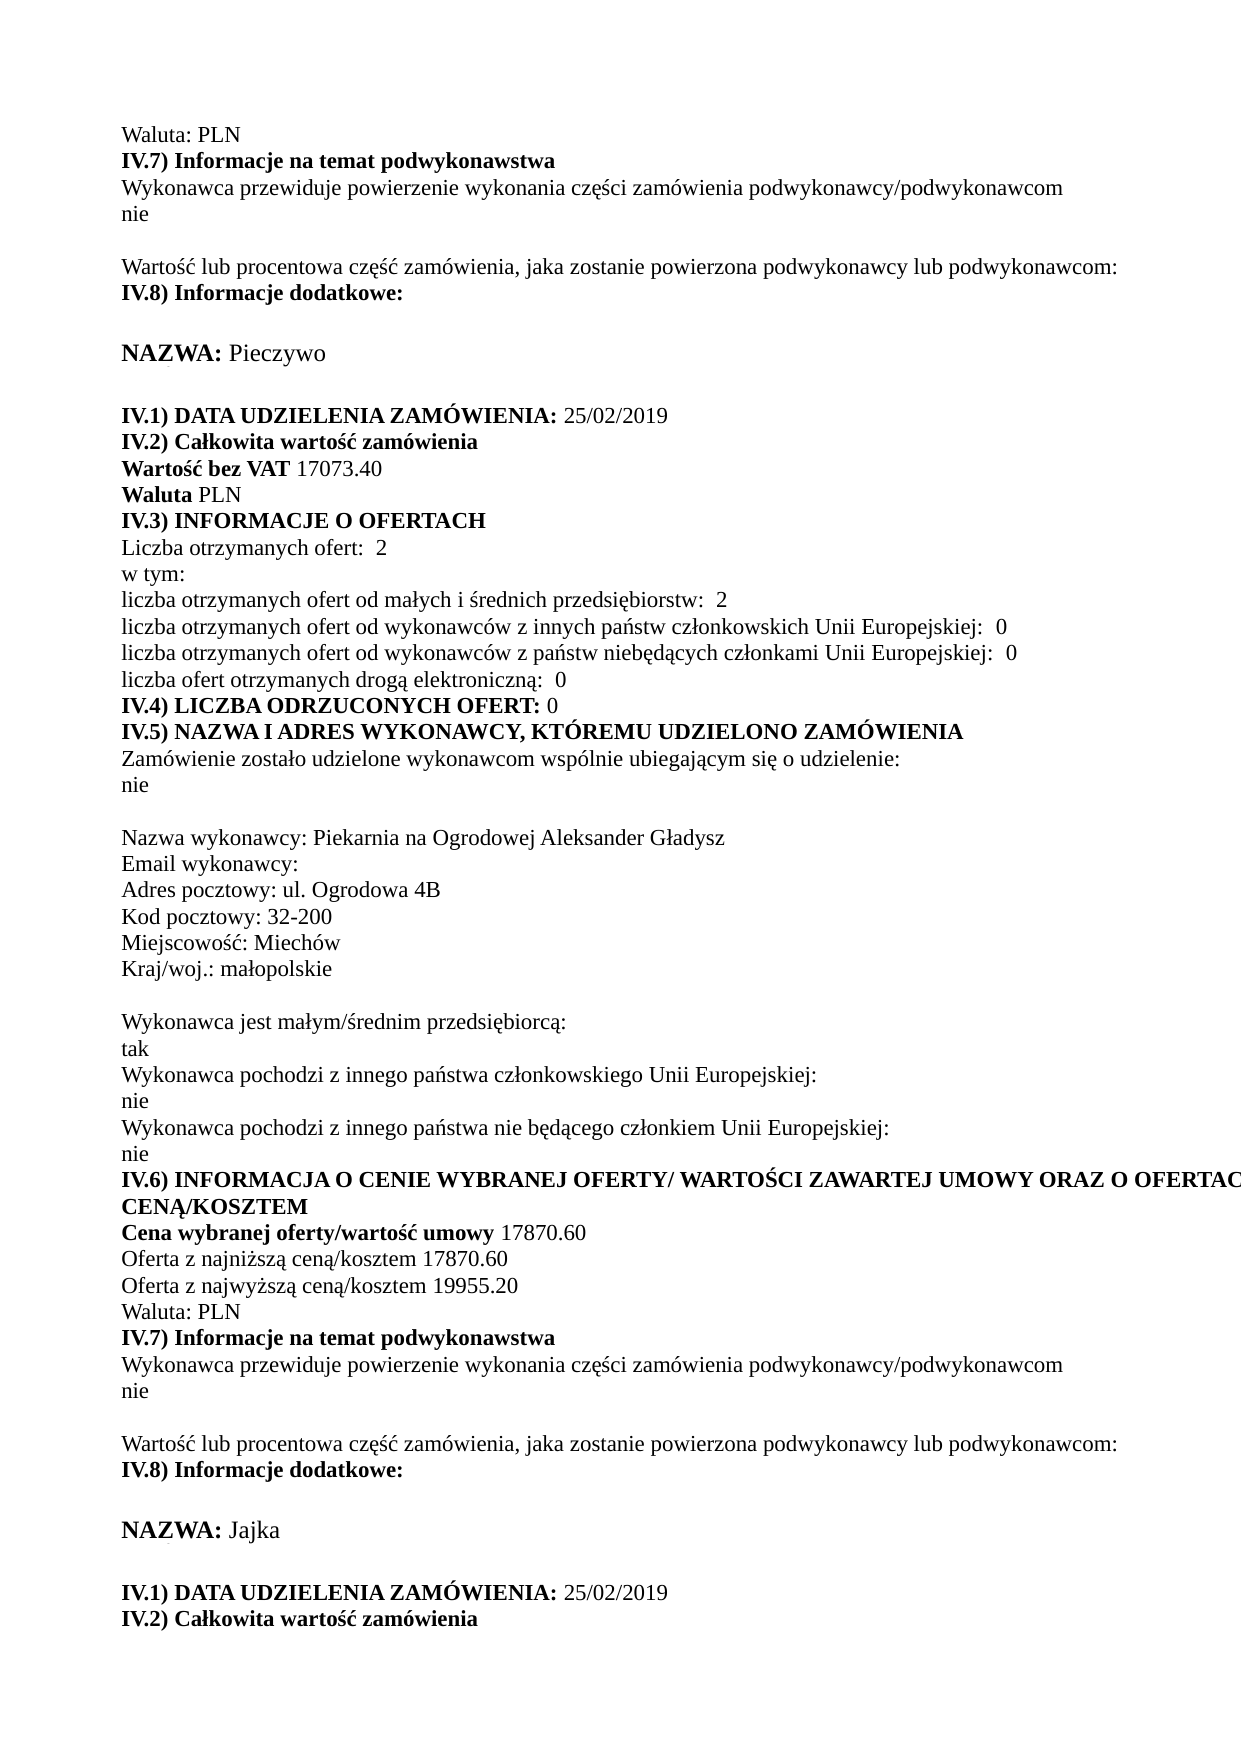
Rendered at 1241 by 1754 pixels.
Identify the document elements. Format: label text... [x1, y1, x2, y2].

table_header [118, 335, 1240, 367]
table_header [118, 1512, 1240, 1543]
table_cell IV.1) DATA UDZIELENIA ZAMÓWIENIA: 25/02/2019 IV.2) Całkowita wartość zamówienia Wartość bez VAT 17073.40 Waluta PLN IV.3) INFORMACJE O OFERTACH Liczba otrzymanych ofert: 2 w tym: liczba otrzymanych ofert od małych i średnich przedsiębiorstw: 2 liczba otrzymanych ofert od wykonawców z innych państw członkowskich Unii Europejskiej: 0 liczba otrzymanych ofert od wykonawców z państw niebędących członkami Unii Europejskiej: 0 liczba ofert otrzymanych drogą elektroniczną: 0 IV.4) LICZBA ODRZUCONYCH OFERT: 0 IV.5) NAZWA I ADRES WYKONAWCY, KTÓREMU UDZIELONO ZAMÓWIENIA Zamówienie zostało udzielone wykonawcom wspólnie ubiegającym się o udzielenie: nie Nazwa wykonawcy: Piekarnia na Ogrodowej Aleksander Gładysz Email wykonawcy: Adres pocztowy: ul. Ogrodowa 4B Kod pocztowy: 32-200 Miejscowość: Miechów Kraj/woj.: małopolskie Wykonawca jest małym/średnim przedsiębiorcą: tak Wykonawca pochodzi z innego państwa członkowskiego Unii Europejskiej: nie Wykonawca pochodzi z innego państwa nie będącego członkiem Unii Europejskiej: nie IV.6) INFORMACJA O CENIE WYBRANEJ OFERTY/ WARTOŚCI ZAWARTEJ UMOWY ORAZ O OFERTACH Z NAJNIŻSZĄ I NAJWYŻSZĄ CENĄ/KOSZTEM Cena wybranej oferty/wartość umowy 17870.60 Oferta z najniższą ceną/kosztem 17870.60 Oferta z najwyższą ceną/kosztem 19955.20 Waluta: PLN IV.7) Informacje na temat podwykonawstwa Wykonawca przewiduje powierzenie wykonania części zamówienia podwykonawcy/podwykonawcom nie Wartość lub procentowa część zamówienia, jaka zostanie powierzona podwykonawcy lub podwykonawcom: IV.8) Informacje dodatkowe: [118, 399, 1240, 1486]
table_cell IV.1) DATA UDZIELENIA ZAMÓWIENIA: 25/02/2019 IV.2) Całkowita wartość zamówienia Wartość bez VAT 7600.00 Waluta PLN IV.3) INFORMACJE O OFERTACH Liczba otrzymanych ofert: 2 w tym: liczba otrzymanych ofert od małych i średnich przedsiębiorstw: 2 liczba otrzymanych ofert od wykonawców z innych państw członkowskich Unii Europejskiej: 0 liczba otrzymanych ofert od wykonawców z państw niebędących członkami Unii Europejskiej: 0 liczba ofert otrzymanych drogą elektroniczną: 0 IV.4) LICZBA ODRZUCONYCH OFERT: 0 IV.5) NAZWA I ADRES WYKONAWCY, KTÓREMU UDZIELONO ZAMÓWIENIA Zamówienie zostało udzielone wykonawcom wspólnie ubiegającym się o udzielenie: nie Nazwa wykonawcy: Hurtownia Spożywczo - Przemysłowa Janusz Cerek Email wykonawcy: Adres pocztowy: ul. Kolejowa 31 Kod pocztowy: 32-200 Miejscowość: Miechów Kraj/woj.: małopolskie Wykonawca jest małym/średnim przedsiębiorcą: tak Wykonawca pochodzi z innego państwa członkowskiego Unii Europejskiej: nie Wykonawca pochodzi z innego państwa nie będącego członkiem Unii Europejskiej: nie IV.6) INFORMACJA O CENIE WYBRANEJ OFERTY/ WARTOŚCI ZAWARTEJ UMOWY ORAZ O OFERTACH Z NAJNIŻSZĄ I NAJWYŻSZĄ CENĄ/KOSZTEM Cena wybranej oferty/wartość umowy 8000.00 Oferta z najniższą ceną/kosztem 8000.00 Oferta z najwyższą ceną/kosztem 12200.00 Waluta: PLN IV.7) Informacje na temat podwykonawstwa Wykonawca przewiduje powierzenie wykonania części zamówienia podwykonawcy/podwykonawcom nie Wartość lub procentowa część zamówienia, jaka zostanie powierzona podwykonawcy lub podwykonawcom: IV.8) Informacje dodatkowe: [118, 1576, 1240, 1635]
table_cell [118, 367, 1240, 399]
table_cell IV.1) DATA UDZIELENIA ZAMÓWIENIA: 25/02/2019 IV.2) Całkowita wartość zamówienia Wartość bez VAT 7094.00 Waluta PLN IV.3) INFORMACJE O OFERTACH Liczba otrzymanych ofert: 4 w tym: liczba otrzymanych ofert od małych i średnich przedsiębiorstw: 4 liczba otrzymanych ofert od wykonawców z innych państw członkowskich Unii Europejskiej: 0 liczba otrzymanych ofert od wykonawców z państw niebędących członkami Unii Europejskiej: 0 liczba ofert otrzymanych drogą elektroniczną: 0 IV.4) LICZBA ODRZUCONYCH OFERT: 1 IV.5) NAZWA I ADRES WYKONAWCY, KTÓREMU UDZIELONO ZAMÓWIENIA Zamówienie zostało udzielone wykonawcom wspólnie ubiegającym się o udzielenie: nie Nazwa wykonawcy: INTERPOLAR Magdalena Pytel Email wykonawcy: Adres pocztowy: ul. Wiejska 55 Kod pocztowy: 25-319 Miejscowość: Kielce Kraj/woj.: świętokrzyskie Wykonawca jest małym/średnim przedsiębiorcą: tak Wykonawca pochodzi z innego państwa członkowskiego Unii Europejskiej: nie Wykonawca pochodzi z innego państwa nie będącego członkiem Unii Europejskiej: nie IV.6) INFORMACJA O CENIE WYBRANEJ OFERTY/ WARTOŚCI ZAWARTEJ UMOWY ORAZ O OFERTACH Z NAJNIŻSZĄ I NAJWYŻSZĄ CENĄ/KOSZTEM Cena wybranej oferty/wartość umowy 7448.70 Oferta z najniższą ceną/kosztem 7448.70 Oferta z najwyższą ceną/kosztem 10013.80 Waluta: PLN IV.7) Informacje na temat podwykonawstwa Wykonawca przewiduje powierzenie wykonania części zamówienia podwykonawcy/podwykonawcom nie Wartość lub procentowa część zamówienia, jaka zostanie powierzona podwykonawcy lub podwykonawcom: IV.8) Informacje dodatkowe: [118, 118, 1240, 308]
table_cell [118, 1544, 1240, 1576]
